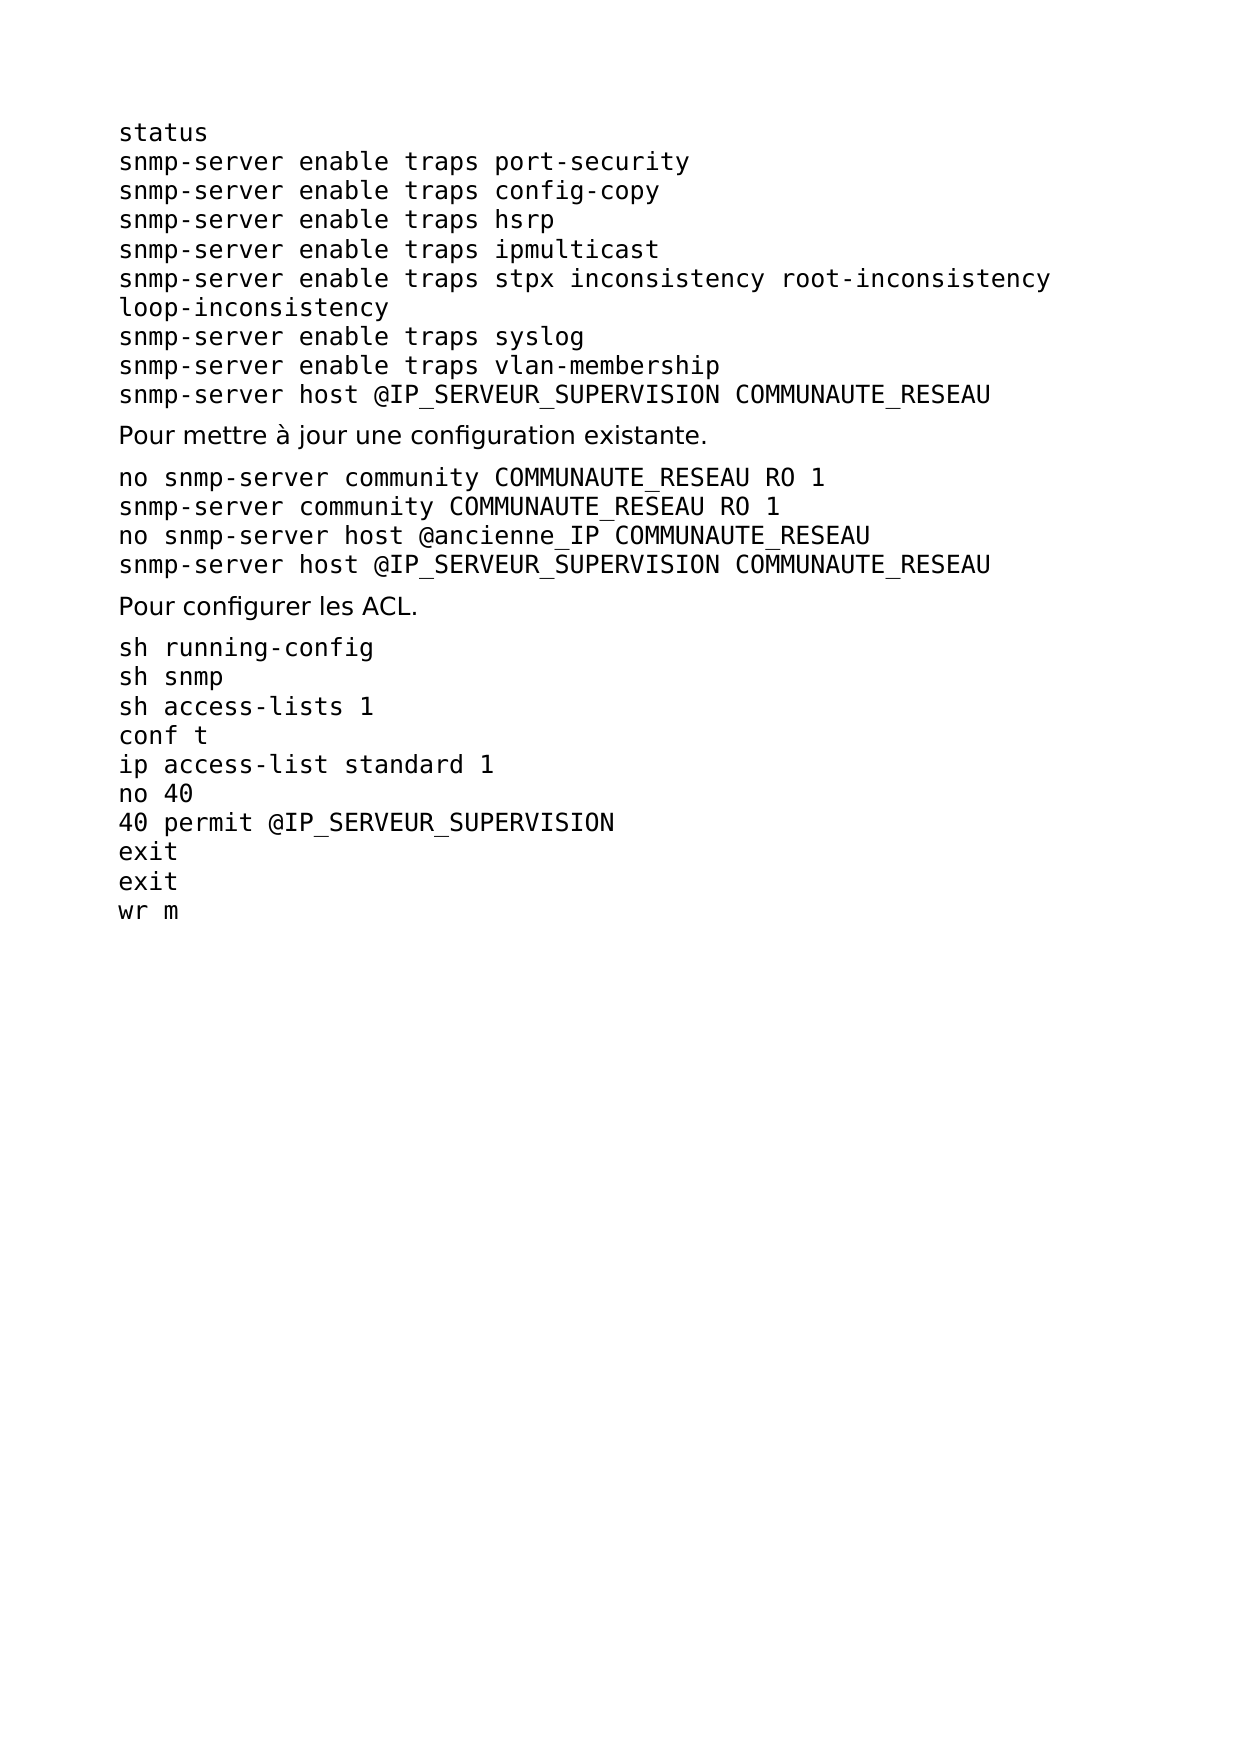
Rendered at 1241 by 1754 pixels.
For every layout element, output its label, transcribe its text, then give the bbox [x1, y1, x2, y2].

text Pour mettre à jour une configuration existante. [118, 422, 1122, 451]
text sh running-config sh snmp sh access-lists 1 conf t ip access-list standard 1 no 40 40 permit @IP_SERVEUR_SUPERVISION exit exit wr m [118, 633, 1122, 925]
text status snmp-server enable traps port-security snmp-server enable traps config-copy snmp-server enable traps hsrp snmp-server enable traps ipmulticast snmp-server enable traps stpx inconsistency root-inconsistency loop-inconsistency snmp-server enable traps syslog snmp-server enable traps vlan-membership snmp-server host @IP_SERVEUR_SUPERVISION COMMUNAUTE_RESEAU [118, 118, 1122, 410]
text no snmp-server community COMMUNAUTE_RESEAU RO 1 snmp-server community COMMUNAUTE_RESEAU RO 1 no snmp-server host @ancienne_IP COMMUNAUTE_RESEAU snmp-server host @IP_SERVEUR_SUPERVISION COMMUNAUTE_RESEAU [118, 463, 1122, 580]
text Pour configurer les ACL. [118, 592, 1122, 621]
